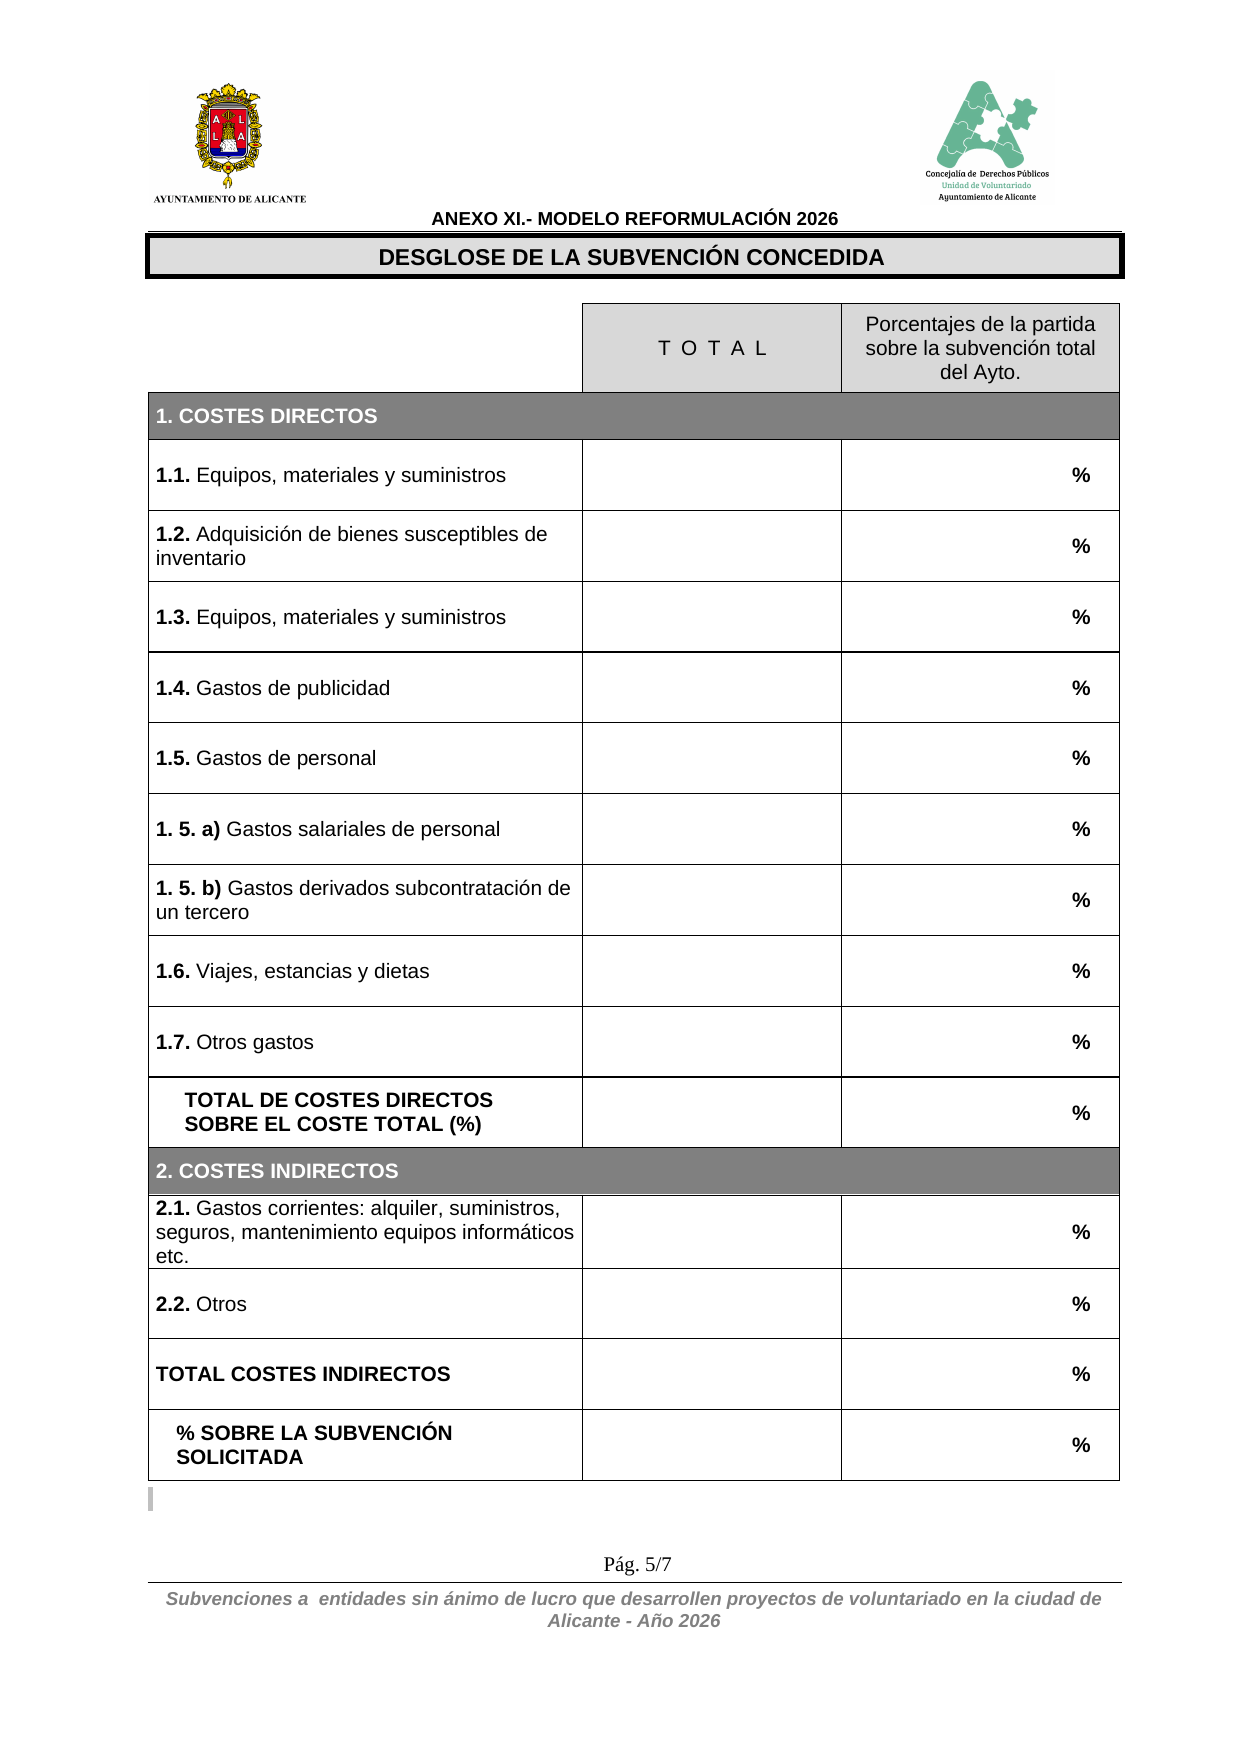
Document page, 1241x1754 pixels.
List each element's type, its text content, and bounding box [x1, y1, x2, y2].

table_cell % [842, 865, 1119, 935]
table_cell % [842, 794, 1119, 864]
table_cell 1.5. Gastos de personal [149, 723, 582, 793]
table_cell 1. COSTES DIRECTOS [149, 393, 1119, 439]
table_cell 1.1. Equipos, materiales y suministros [149, 440, 582, 510]
table_header [148, 303, 582, 392]
table_cell 2.1. Gastos corrientes: alquiler, suministros, seguros, mantenimiento equipos informáticos etc. [149, 1196, 582, 1267]
table_cell [583, 936, 841, 1006]
table_cell [583, 1410, 841, 1480]
table_cell [583, 1196, 841, 1267]
table_cell [583, 1078, 841, 1147]
table_cell % [842, 653, 1119, 722]
table_cell % [842, 440, 1119, 510]
table_cell 1.2. Adquisición de bienes susceptibles de inventario [149, 511, 582, 581]
table_cell [583, 511, 841, 581]
table_cell % [842, 936, 1119, 1006]
table_cell % [842, 1078, 1119, 1147]
table_cell % [842, 1007, 1119, 1076]
table_cell [583, 1007, 841, 1076]
table_cell [583, 865, 841, 935]
table_cell [583, 653, 841, 722]
table_cell TOTAL DE COSTES DIRECTOS SOBRE EL COSTE TOTAL (%) [149, 1078, 582, 1147]
table_cell 1. 5. b) Gastos derivados subcontratación de un tercero [149, 865, 582, 935]
table_cell [583, 1339, 841, 1409]
table_cell % [842, 1196, 1119, 1267]
table_header Porcentajes de la partida sobre la subvención total del Ayto. [842, 304, 1119, 392]
table_cell [583, 440, 841, 510]
table_cell 1.4. Gastos de publicidad [149, 653, 582, 722]
table_cell [583, 582, 841, 651]
table_cell % [842, 1339, 1119, 1409]
table_cell 2. COSTES INDIRECTOS [149, 1148, 1119, 1194]
table_cell [583, 1269, 841, 1338]
picture [919, 70, 1055, 205]
table_cell % [842, 1269, 1119, 1338]
table_cell 1.7. Otros gastos [149, 1007, 582, 1076]
table_cell [583, 794, 841, 864]
table_cell TOTAL COSTES INDIRECTOS [149, 1339, 582, 1409]
table_header TOTAL [583, 304, 841, 392]
table_cell 1.3. Equipos, materiales y suministros [149, 582, 582, 651]
table_cell % [842, 511, 1119, 581]
table_cell % [842, 582, 1119, 651]
table_cell % SOBRE LA SUBVENCIÓN SOLICITADA [149, 1410, 582, 1480]
table_cell [583, 723, 841, 793]
table_header DESGLOSE DE LA SUBVENCIÓN CONCEDIDA [150, 238, 1119, 274]
picture [149, 80, 310, 206]
table_cell 1.6. Viajes, estancias y dietas [149, 936, 582, 1006]
table_cell % [842, 1410, 1119, 1480]
table_cell 1. 5. a) Gastos salariales de personal [149, 794, 582, 864]
table_cell % [842, 723, 1119, 793]
table_cell 2.2. Otros [149, 1269, 582, 1338]
